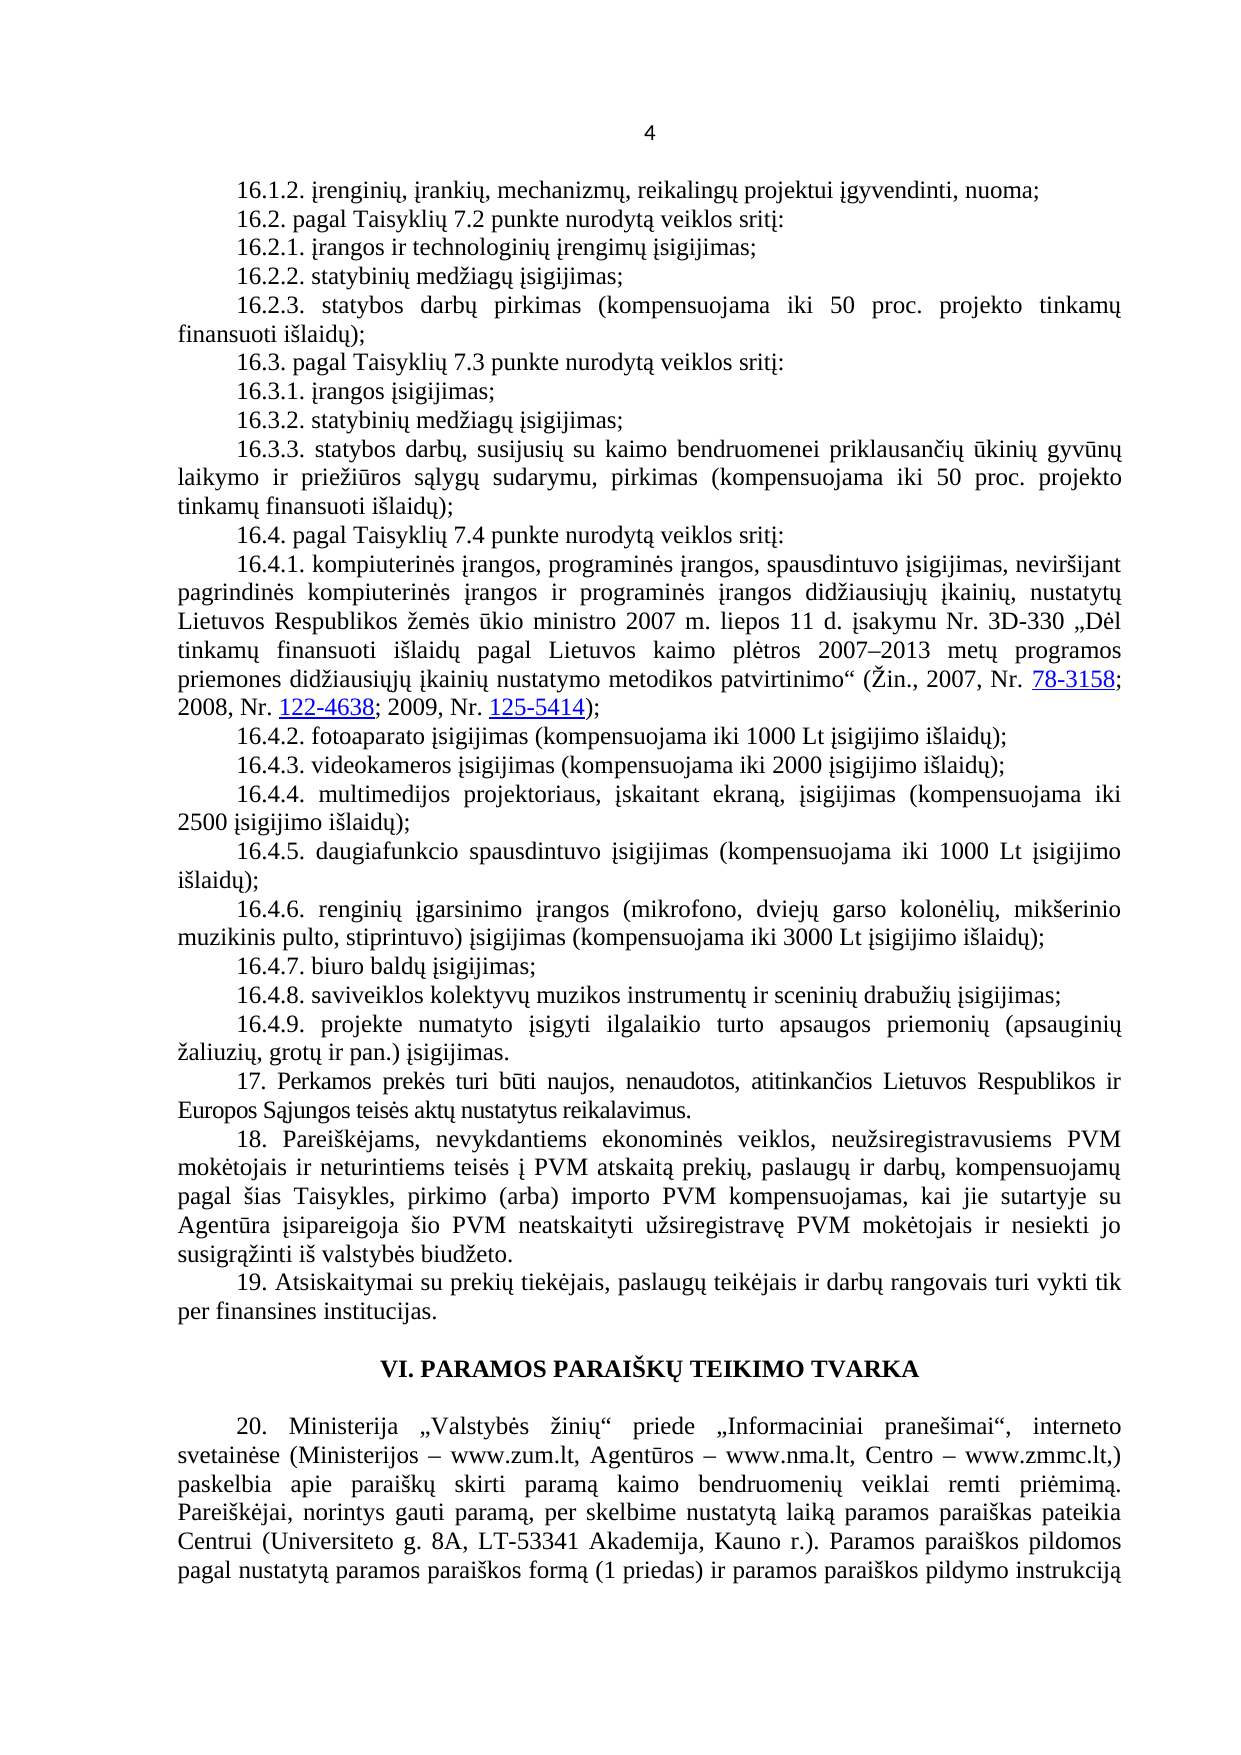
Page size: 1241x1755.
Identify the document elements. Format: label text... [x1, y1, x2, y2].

text 16.2.2. statybinių medžiagų įsigijimas; [177, 261, 1122, 290]
text 16.4.3. videokameros įsigijimas (kompensuojama iki 2000 įsigijimo išlaidų); [177, 750, 1122, 779]
text 16.3.3. statybos darbų, susijusių su kaimo bendruomenei priklausančių ūkinių gyvūnų laikymo ir priežiūros sąlygų sudarymu, pirkimas (kompensuojama iki 50 proc. projekto tinkamų finansuoti išlaidų); [177, 434, 1122, 520]
text 16.4.6. renginių įgarsinimo įrangos (mikrofono, dviejų garso kolonėlių, mikšerinio muzikinis pulto, stiprintuvo) įsigijimas (kompensuojama iki 3000 Lt įsigijimo išlaidų); [177, 894, 1122, 951]
text 18. Pareiškėjams, nevykdantiems ekonominės veiklos, neužsiregistravusiems PVM mokėtojais ir neturintiems teisės į PVM atskaitą prekių, paslaugų ir darbų, kompensuojamų pagal šias Taisykles, pirkimo (arba) importo PVM kompensuojamas, kai jie sutartyje su Agentūra įsipareigoja šio PVM neatskaityti užsiregistravę PVM mokėtojais ir nesiekti jo susigrąžinti iš valstybės biudžeto. [177, 1124, 1122, 1267]
text 16.4.5. daugiafunkcio spausdintuvo įsigijimas (kompensuojama iki 1000 Lt įsigijimo išlaidų); [177, 836, 1122, 894]
text 17. Perkamos prekės turi būti naujos, nenaudotos, atitinkančios Lietuvos Respublikos ir Europos Sąjungos teisės aktų nustatytus reikalavimus. [177, 1066, 1122, 1124]
text 19. Atsiskaitymai su prekių tiekėjais, paslaugų teikėjais ir darbų rangovais turi vykti tik per finansines institucijas. [177, 1267, 1122, 1325]
text 16.3.2. statybinių medžiagų įsigijimas; [177, 405, 1122, 434]
text 16.2.3. statybos darbų pirkimas (kompensuojama iki 50 proc. projekto tinkamų finansuoti išlaidų); [177, 290, 1122, 347]
text 16.4.8. saviveiklos kolektyvų muzikos instrumentų ir sceninių drabužių įsigijimas; [177, 980, 1122, 1009]
text 16.4.2. fotoaparato įsigijimas (kompensuojama iki 1000 Lt įsigijimo išlaidų); [177, 721, 1122, 750]
text 16.4.4. multimedijos projektoriaus, įskaitant ekraną, įsigijimas (kompensuojama iki 2500 įsigijimo išlaidų); [177, 779, 1122, 836]
text 16.3. pagal Taisyklių 7.3 punkte nurodytą veiklos sritį: [177, 347, 1122, 376]
text 16.2.1. įrangos ir technologinių įrengimų įsigijimas; [177, 232, 1122, 261]
text 16.1.2. įrenginių, įrankių, mechanizmų, reikalingų projektui įgyvendinti, nuoma; [177, 175, 1122, 204]
text 16.4. pagal Taisyklių 7.4 punkte nurodytą veiklos sritį: [177, 520, 1122, 549]
text 16.4.9. projekte numatyto įsigyti ilgalaikio turto apsaugos priemonių (apsauginių žaliuzių, grotų ir pan.) įsigijimas. [177, 1009, 1122, 1066]
text 20. Ministerija „Valstybės žinių“ priede „Informaciniai pranešimai“, interneto svetainėse (Ministerijos – www.zum.lt, Agentūros – www.nma.lt, Centro – www.zmmc.lt,) paskelbia apie paraiškų skirti paramą kaimo bendruomenių veiklai remti priėmimą. Pareiškėjai, norintys gauti paramą, per skelbime nustatytą laiką paramos paraiškas pateikia Centrui (Universiteto g. 8A, LT-53341 Akademija, Kauno r.). Paramos paraiškos pildomos pagal nustatytą paramos paraiškos formą (1 priedas) ir paramos paraiškos pildymo instrukciją [177, 1411, 1122, 1584]
text 16.4.1. kompiuterinės įrangos, programinės įrangos, spausdintuvo įsigijimas, neviršijant pagrindinės kompiuterinės įrangos ir programinės įrangos didžiausiųjų įkainių, nustatytų Lietuvos Respublikos žemės ūkio ministro 2007 m. liepos 11 d. įsakymu Nr. 3D-330 „Dėl tinkamų finansuoti išlaidų pagal Lietuvos kaimo plėtros 2007–2013 metų programos priemones didžiausiųjų įkainių nustatymo metodikos patvirtinimo“ (Žin., 2007, Nr. 78-3158; 2008, Nr. 122-4638; 2009, Nr. 125-5414); [177, 549, 1122, 721]
text 16.3.1. įrangos įsigijimas; [177, 376, 1122, 405]
text 16.4.7. biuro baldų įsigijimas; [177, 951, 1122, 980]
text 16.2. pagal Taisyklių 7.2 punkte nurodytą veiklos sritį: [177, 204, 1122, 232]
text VI. PARAMOS PARAIŠKŲ TEIKIMO TVARKA [177, 1354, 1122, 1382]
